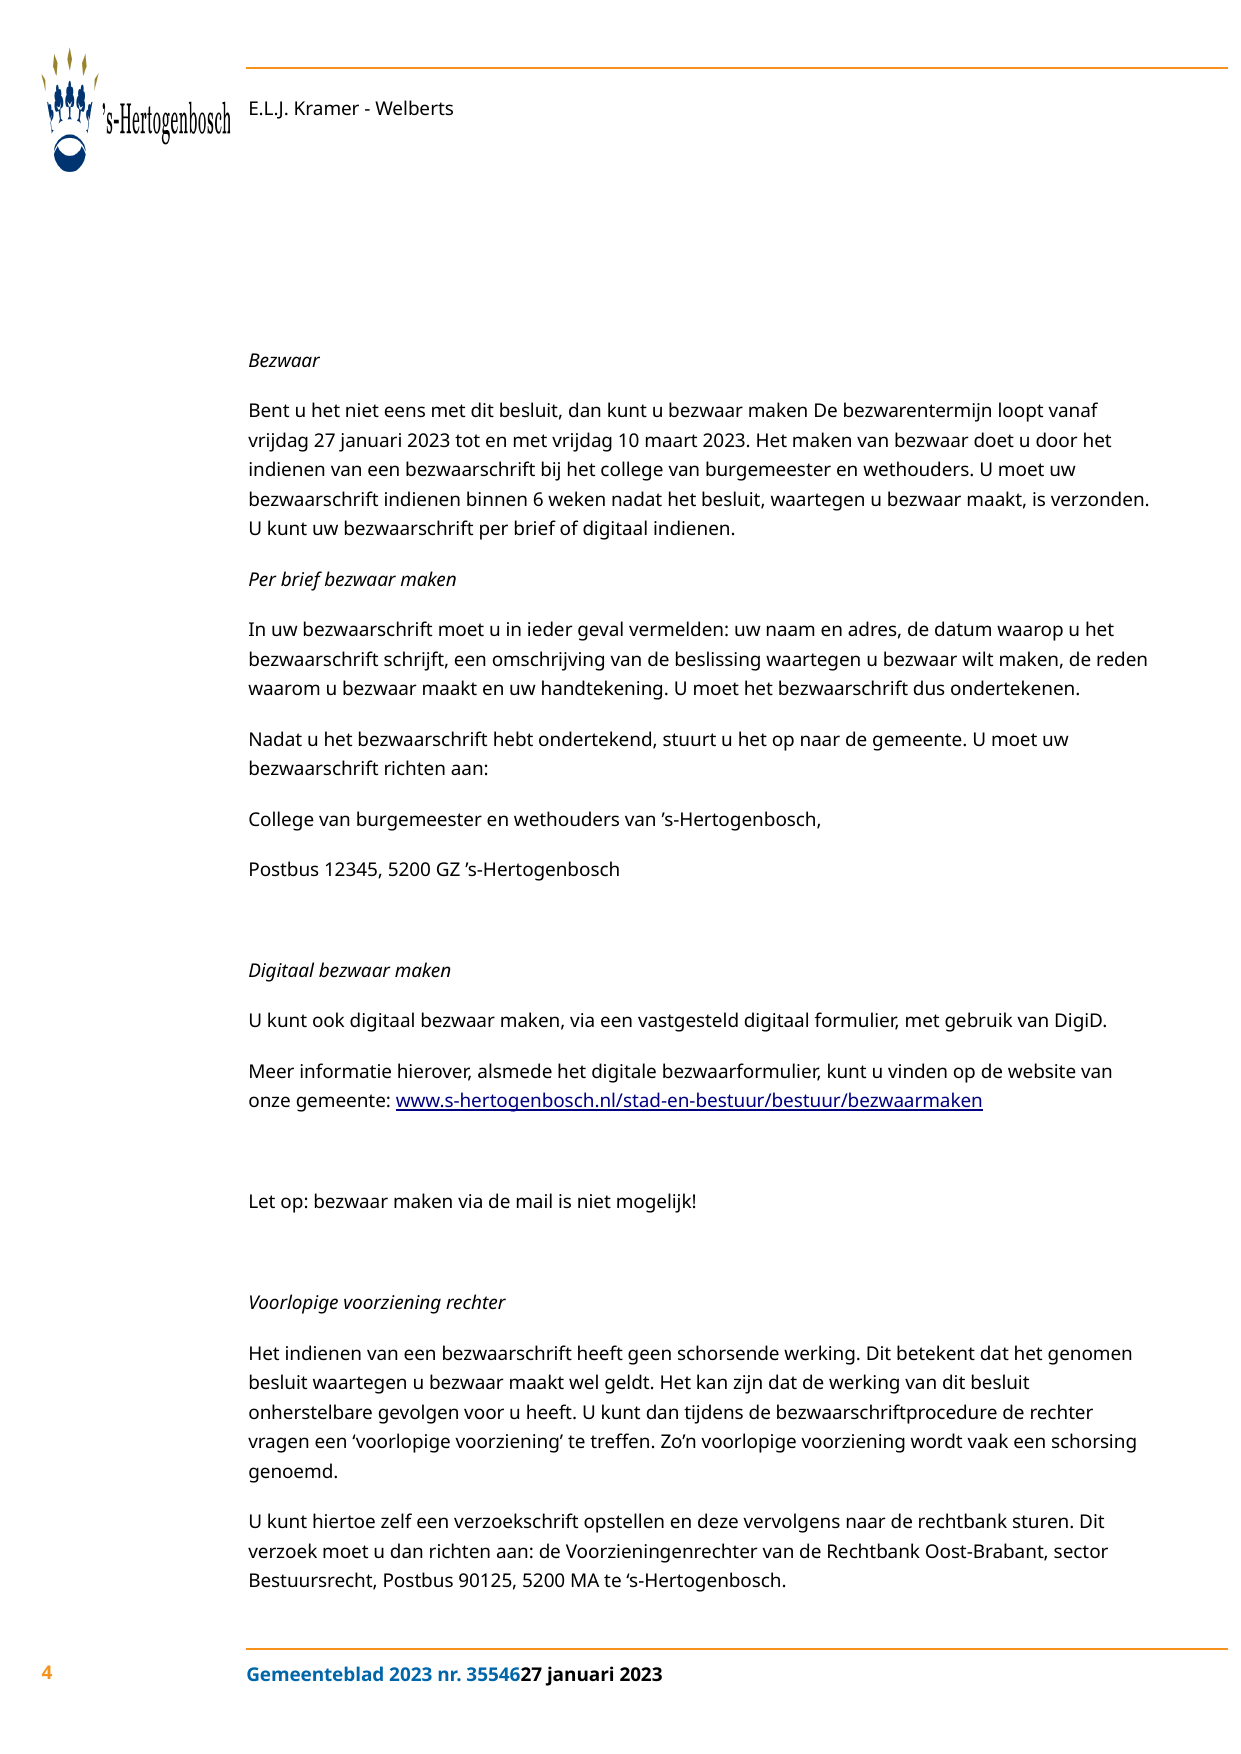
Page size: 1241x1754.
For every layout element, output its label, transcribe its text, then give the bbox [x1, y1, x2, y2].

text Bent u het niet eens met dit besluit, dan kunt u bezwaar maken De bezwarentermijn loopt vanaf vrijdag 27 januari 2023 tot en met vrijdag 10 maart 2023. Het maken van bezwaar doet u door het indienen van een bezwaarschrift bij het college van burgemeester en wethouders. U moet uw bezwaarschrift indienen binnen 6 weken nadat het besluit, waartegen u bezwaar maakt, is verzonden. U kunt uw bezwaarschrift per brief of digitaal indienen. [248, 397, 1152, 541]
text Meer informatie hierover, alsmede het digitale bezwaarformulier, kunt u vinden op de website van onze gemeente: www.s-hertogenbosch.nl/stad-en-bestuur/bestuur/bezwaarmaken [248, 1058, 1152, 1113]
text Per brief bezwaar maken [248, 566, 1152, 592]
text Let op: bezwaar maken via de mail is niet mogelijk! [248, 1188, 1152, 1214]
text Voorlopige voorziening rechter [248, 1289, 1152, 1315]
text In uw bezwaarschrift moet u in ieder geval vermelden: uw naam en adres, de datum waarop u het bezwaarschrift schrijft, een omschrijving van de beslissing waartegen u bezwaar wilt maken, de reden waarom u bezwaar maakt en uw handtekening. U moet het bezwaarschrift dus ondertekenen. [248, 616, 1152, 701]
text Bezwaar [248, 347, 1152, 373]
picture [41, 47, 231, 172]
text U kunt hiertoe zelf een verzoekschrift opstellen en deze vervolgens naar de rechtbank sturen. Dit verzoek moet u dan richten aan: de Voorzieningenrechter van de Rechtbank Oost-Brabant, sector Bestuursrecht, Postbus 90125, 5200 MA te ‘s-Hertogenbosch. [248, 1508, 1152, 1593]
text College van burgemeester en wethouders van ’s-Hertogenbosch, [248, 806, 1152, 832]
text E.L.J. Kramer - Welberts [248, 95, 1152, 121]
text Postbus 12345, 5200 GZ ’s-Hertogenbosch [248, 856, 1152, 882]
text Digitaal bezwaar maken [248, 957, 1152, 983]
text U kunt ook digitaal bezwaar maken, via een vastgesteld digitaal formulier, met gebruik van DigiD. [248, 1008, 1152, 1033]
text Nadat u het bezwaarschrift hebt ondertekend, stuurt u het op naar de gemeente. U moet uw bezwaarschrift richten aan: [248, 726, 1152, 781]
text Het indienen van een bezwaarschrift heeft geen schorsende werking. Dit betekent dat het genomen besluit waartegen u bezwaar maakt wel geldt. Het kan zijn dat de werking van dit besluit onherstelbare gevolgen voor u heeft. U kunt dan tijdens de bezwaarschriftprocedure de rechter vragen een ‘voorlopige voorziening’ te treffen. Zo’n voorlopige voorziening wordt vaak een schorsing genoemd. [248, 1340, 1152, 1484]
